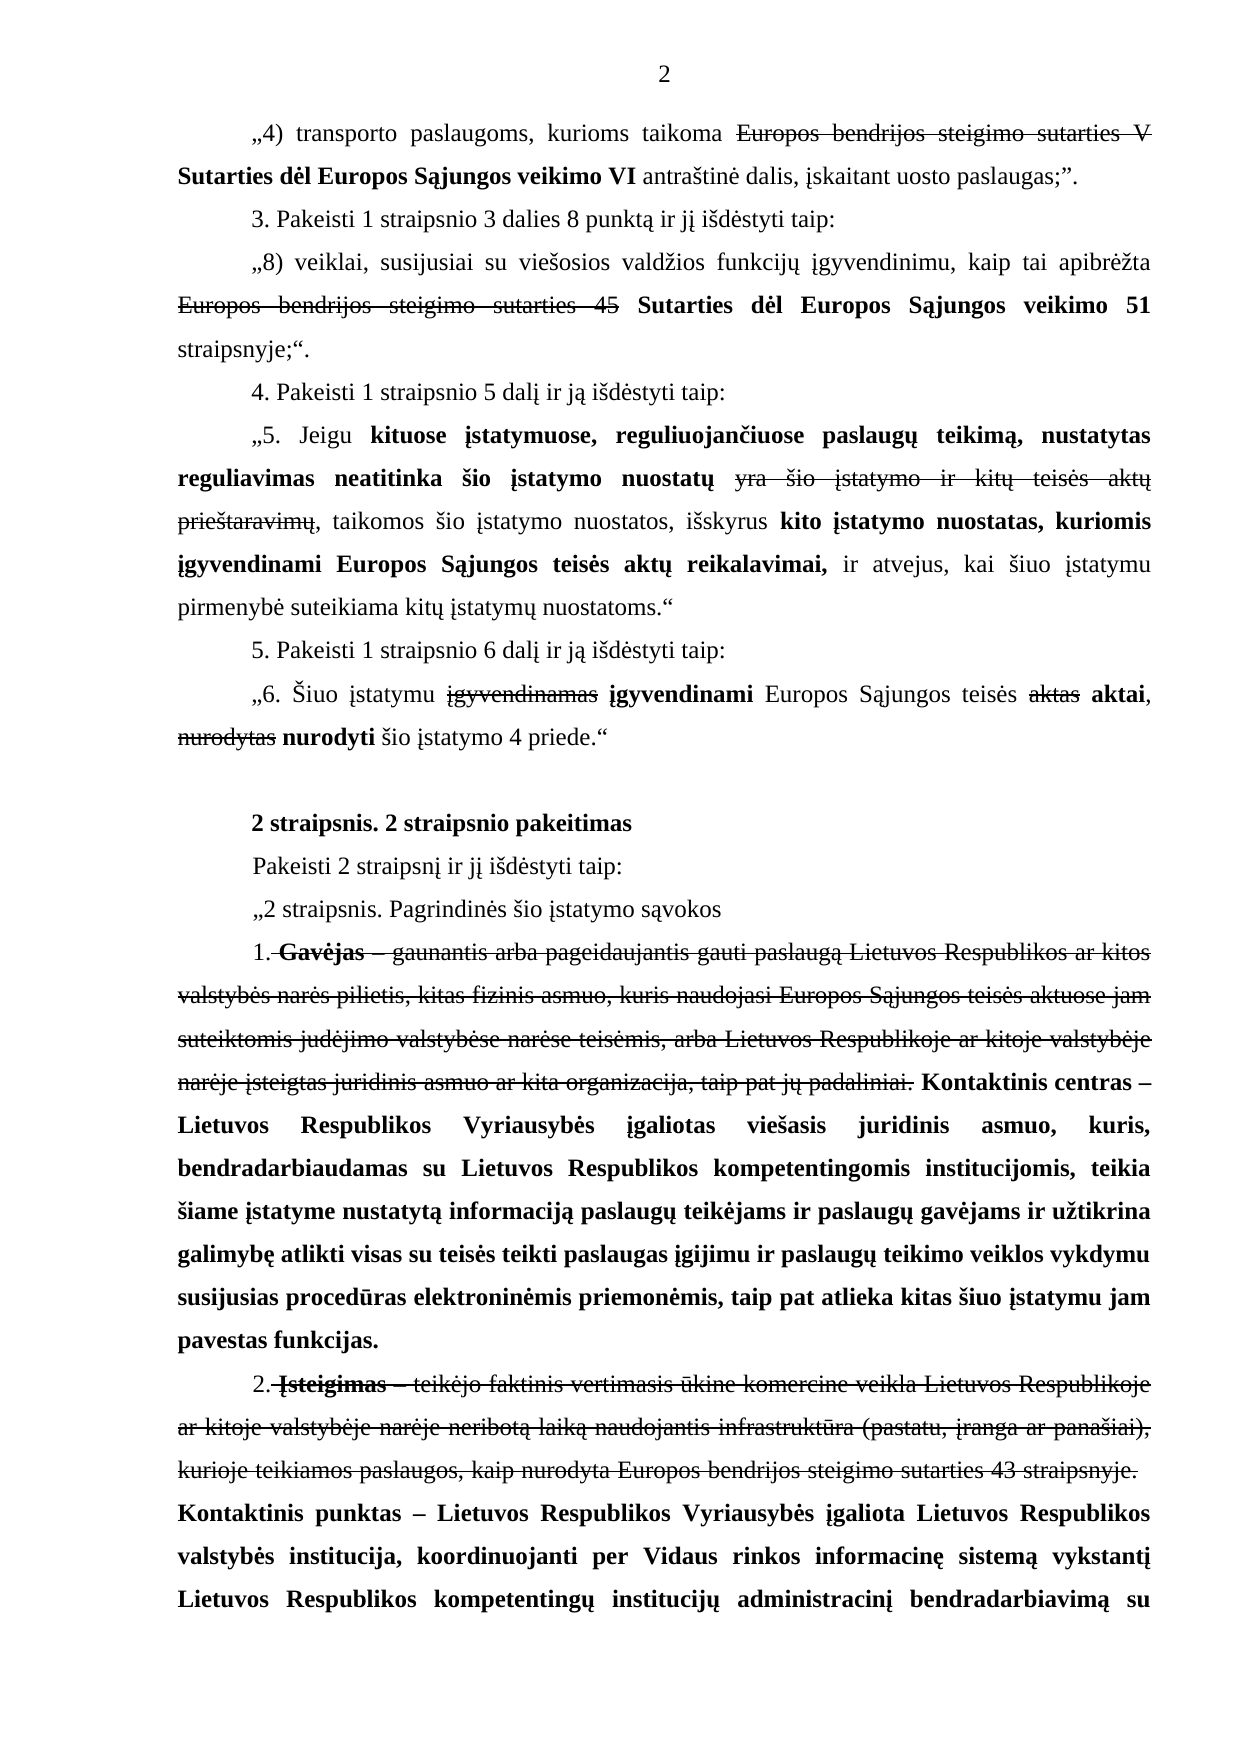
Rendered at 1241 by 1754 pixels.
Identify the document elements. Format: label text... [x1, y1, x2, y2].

text 5. Pakeisti 1 straipsnio 6 dalį ir ją išdėstyti taip: [177, 636, 1152, 664]
text 2 straipsnis. 2 straipsnio pakeitimas [251, 808, 1152, 837]
text 4. Pakeisti 1 straipsnio 5 dalį ir ją išdėstyti taip: [251, 377, 1152, 406]
text „8) veiklai, susijusiai su viešosios valdžios funkcijų įgyvendinimu, kaip tai apibrėžta Europos bendrijos steigimo sutarties 45 Sutarties dėl Europos Sąjungos veikimo 51 straipsnyje;“. [177, 247, 1152, 362]
text 1. Gavėjas – gaunantis arba pageidaujantis gauti paslaugą Lietuvos Respublikos ar kitos valstybės narės pilietis, kitas fizinis asmuo, kuris naudojasi Europos Sąjungos teisės aktuose jam suteiktomis judėjimo valstybėse narėse teisėmis, arba Lietuvos Respublikoje ar kitoje valstybėje narėje įsteigtas juridinis asmuo ar kita organizacija, taip pat jų padaliniai. Kontaktinis centras – Lietuvos Respublikos Vyriausybės įgaliotas viešasis juridinis asmuo, kuris, bendradarbiaudamas su Lietuvos Respublikos kompetentingomis institucijomis, teikia šiame įstatyme nustatytą informaciją paslaugų teikėjams ir paslaugų gavėjams ir užtikrina galimybę atlikti visas su teisės teikti paslaugas įgijimu ir paslaugų teikimo veiklos vykdymu susijusias procedūras elektroninėmis priemonėmis, taip pat atlieka kitas šiuo įstatymu jam pavestas funkcijas. [177, 937, 1152, 1039]
text „4) transporto paslaugoms, kurioms taikoma Europos bendrijos steigimo sutarties V Sutarties dėl Europos Sąjungos veikimo VI antraštinė dalis, įskaitant uosto paslaugas;”. [177, 118, 1152, 190]
text „5. Jeigu kituose įstatymuose, reguliuojančiuose paslaugų teikimą, nustatytas reguliavimas neatitinka šio įstatymo nuostatų yra šio įstatymo ir kitų teisės aktų prieštaravimų, taikomos šio įstatymo nuostatos, išskyrus kito įstatymo nuostatas, kuriomis įgyvendinami Europos Sąjungos teisės aktų reikalavimai, ir atvejus, kai šiuo įstatymu pirmenybė suteikiama kitų įstatymų nuostatoms.“ [177, 420, 1152, 621]
text Pakeisti 2 straipsnį ir jį išdėstyti taip: [177, 851, 1152, 880]
text „6. Šiuo įstatymu įgyvendinamas įgyvendinami Europos Sąjungos teisės aktas aktai, nurodytas nurodyti šio įstatymo 4 priede.“ [177, 679, 1152, 751]
text 1. Gavėjas – gaunantis arba pageidaujantis gauti paslaugą Lietuvos Respublikos ar kitos valstybės narės pilietis, kitas fizinis asmuo, kuris naudojasi Europos Sąjungos teisės aktuose jam suteiktomis judėjimo valstybėse narėse teisėmis, arba Lietuvos Respublikoje ar kitoje valstybėje narėje įsteigtas juridinis asmuo ar kita organizacija, taip pat jų padaliniai. Kontaktinis centras – Lietuvos Respublikos Vyriausybės įgaliotas viešasis juridinis asmuo, kuris, bendradarbiaudamas su Lietuvos Respublikos kompetentingomis institucijomis, teikia šiame įstatyme nustatytą informaciją paslaugų teikėjams ir paslaugų gavėjams ir užtikrina galimybę atlikti visas su teisės teikti paslaugas įgijimu ir paslaugų teikimo veiklos vykdymu susijusias procedūras elektroninėmis priemonėmis, taip pat atlieka kitas šiuo įstatymu jam pavestas funkcijas. [177, 1040, 1152, 1354]
text „2 straipsnis. Pagrindinės šio įstatymo sąvokos [177, 894, 1152, 923]
text 2. Įsteigimas – teikėjo faktinis vertimasis ūkine komercine veikla Lietuvos Respublikoje ar kitoje valstybėje narėje neribotą laiką naudojantis infrastruktūra (pastatu, įranga ar panašiai), kurioje teikiamos paslaugos, kaip nurodyta Europos bendrijos steigimo sutarties 43 straipsnyje. Kontaktinis punktas – Lietuvos Respublikos Vyriausybės įgaliota Lietuvos Respublikos valstybės institucija, koordinuojanti per Vidaus rinkos informacinę sistemą vykstantį Lietuvos Respublikos kompetentingų institucijų administracinį bendradarbiavimą su [177, 1369, 1152, 1613]
text 3. Pakeisti 1 straipsnio 3 dalies 8 punktą ir jį išdėstyti taip: [177, 204, 1152, 233]
